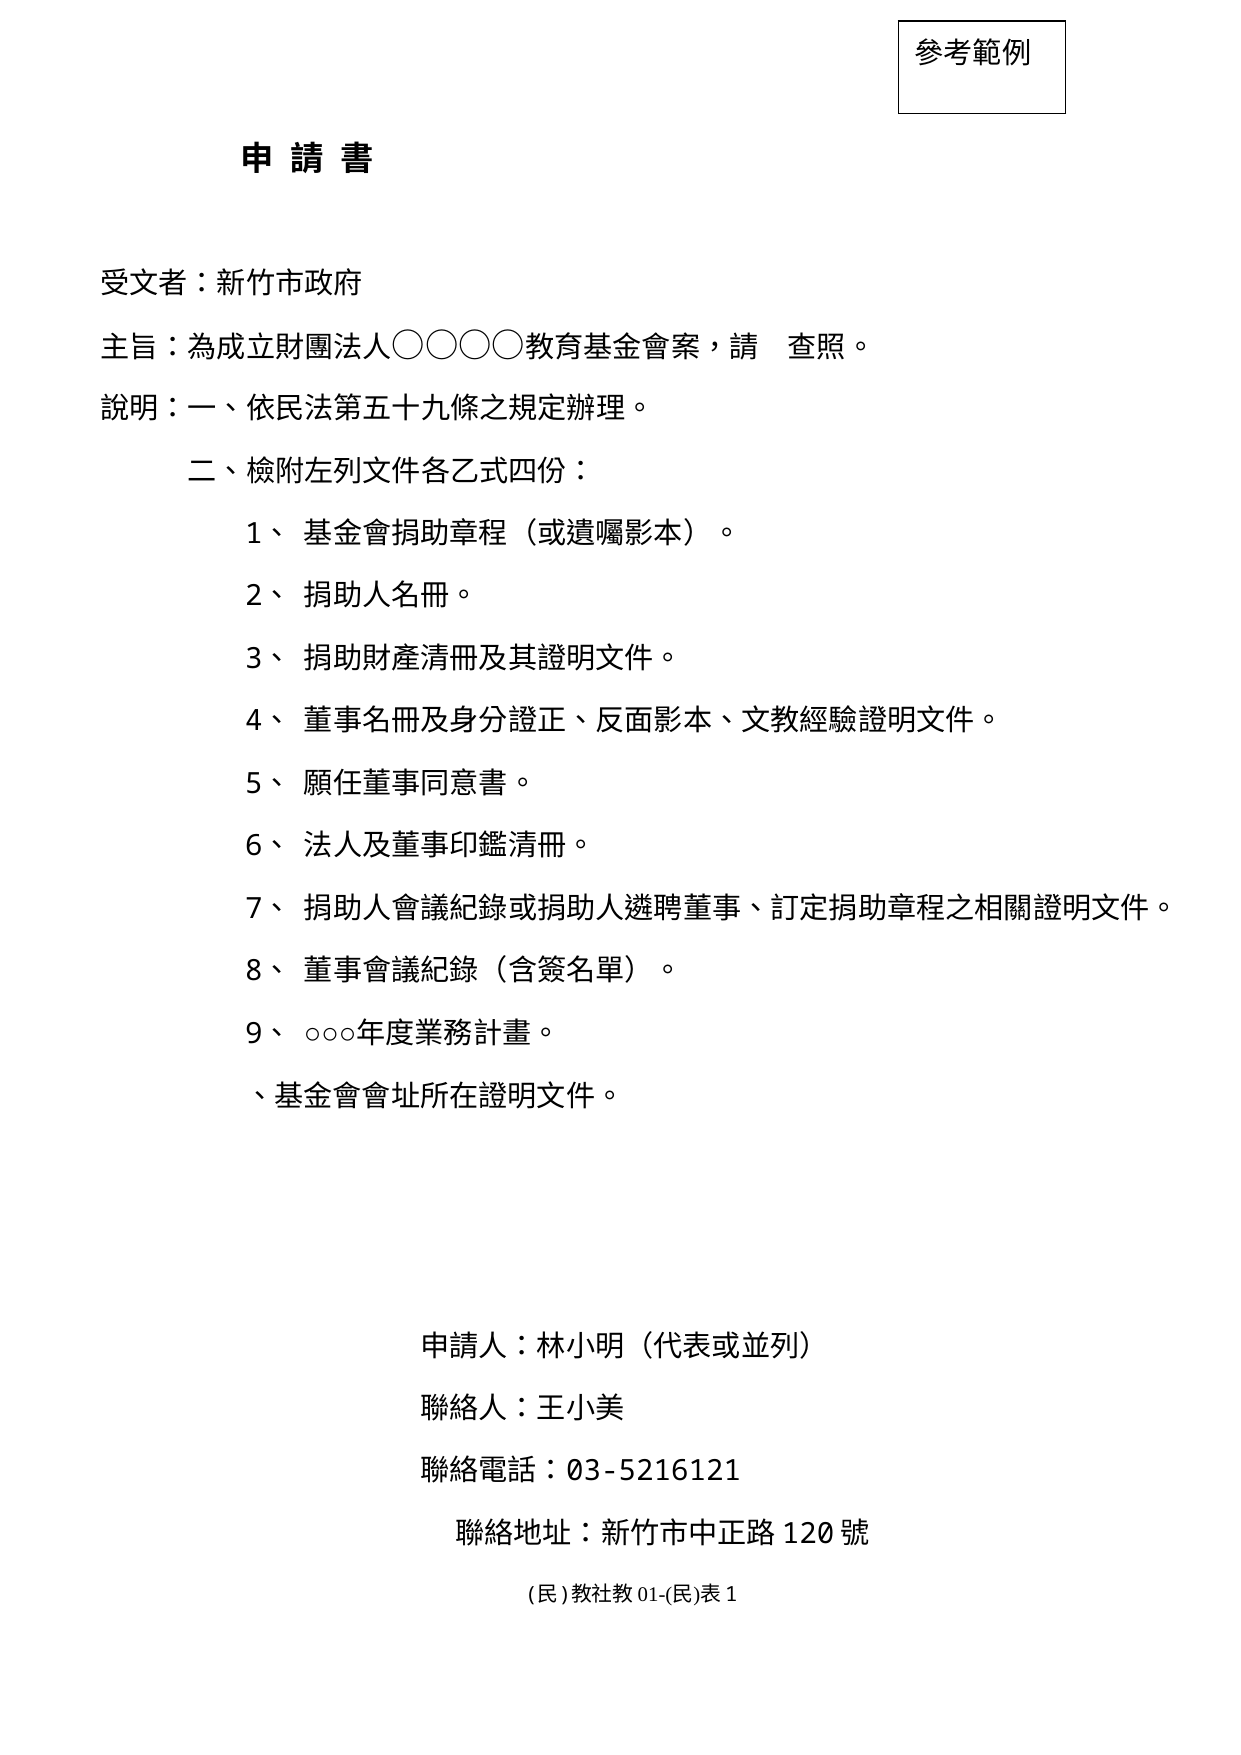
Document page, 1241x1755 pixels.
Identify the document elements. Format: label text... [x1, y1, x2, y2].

text 聯絡電話：03-5216121 [245, 1427, 1162, 1489]
text [899, 22, 1065, 113]
list 董事名冊及身分證正、反面影本、文教經驗證明文件。 [245, 677, 1162, 739]
text 聯絡地址：新竹市中正路120號 [245, 1489, 1162, 1552]
text 參考範例 [914, 29, 1050, 72]
text 二、檢附左列文件各乙式四份： [100, 427, 1162, 489]
list 捐助人會議紀錄或捐助人遴聘董事、訂定捐助章程之相關證明文件。 [245, 864, 1162, 927]
text 聯絡人：王小美 [245, 1364, 1162, 1427]
list ○○○年度業務計畫。 [245, 989, 1162, 1052]
list 捐助財產清冊及其證明文件。 [245, 614, 1162, 677]
text 申 請 書 [100, 114, 1162, 177]
list 願任董事同意書。 [245, 739, 1162, 802]
text 申請人：林小明（代表或並列） [245, 1302, 1162, 1364]
text 主旨：為成立財團法人○○○○教育基金會案，請 查照。 [100, 302, 1162, 364]
list 法人及董事印鑑清冊。 [245, 802, 1162, 864]
text 說明：一、依民法第五十九條之規定辦理。 [100, 364, 1162, 427]
text 受文者：新竹市政府 [100, 239, 1162, 302]
list 董事會議紀錄（含簽名單）。 [245, 927, 1162, 989]
text 、基金會會址所在證明文件。 [245, 1052, 1162, 1114]
list 捐助人名冊。 [245, 552, 1162, 614]
list 基金會捐助章程（或遺囑影本）。 [245, 489, 1162, 552]
